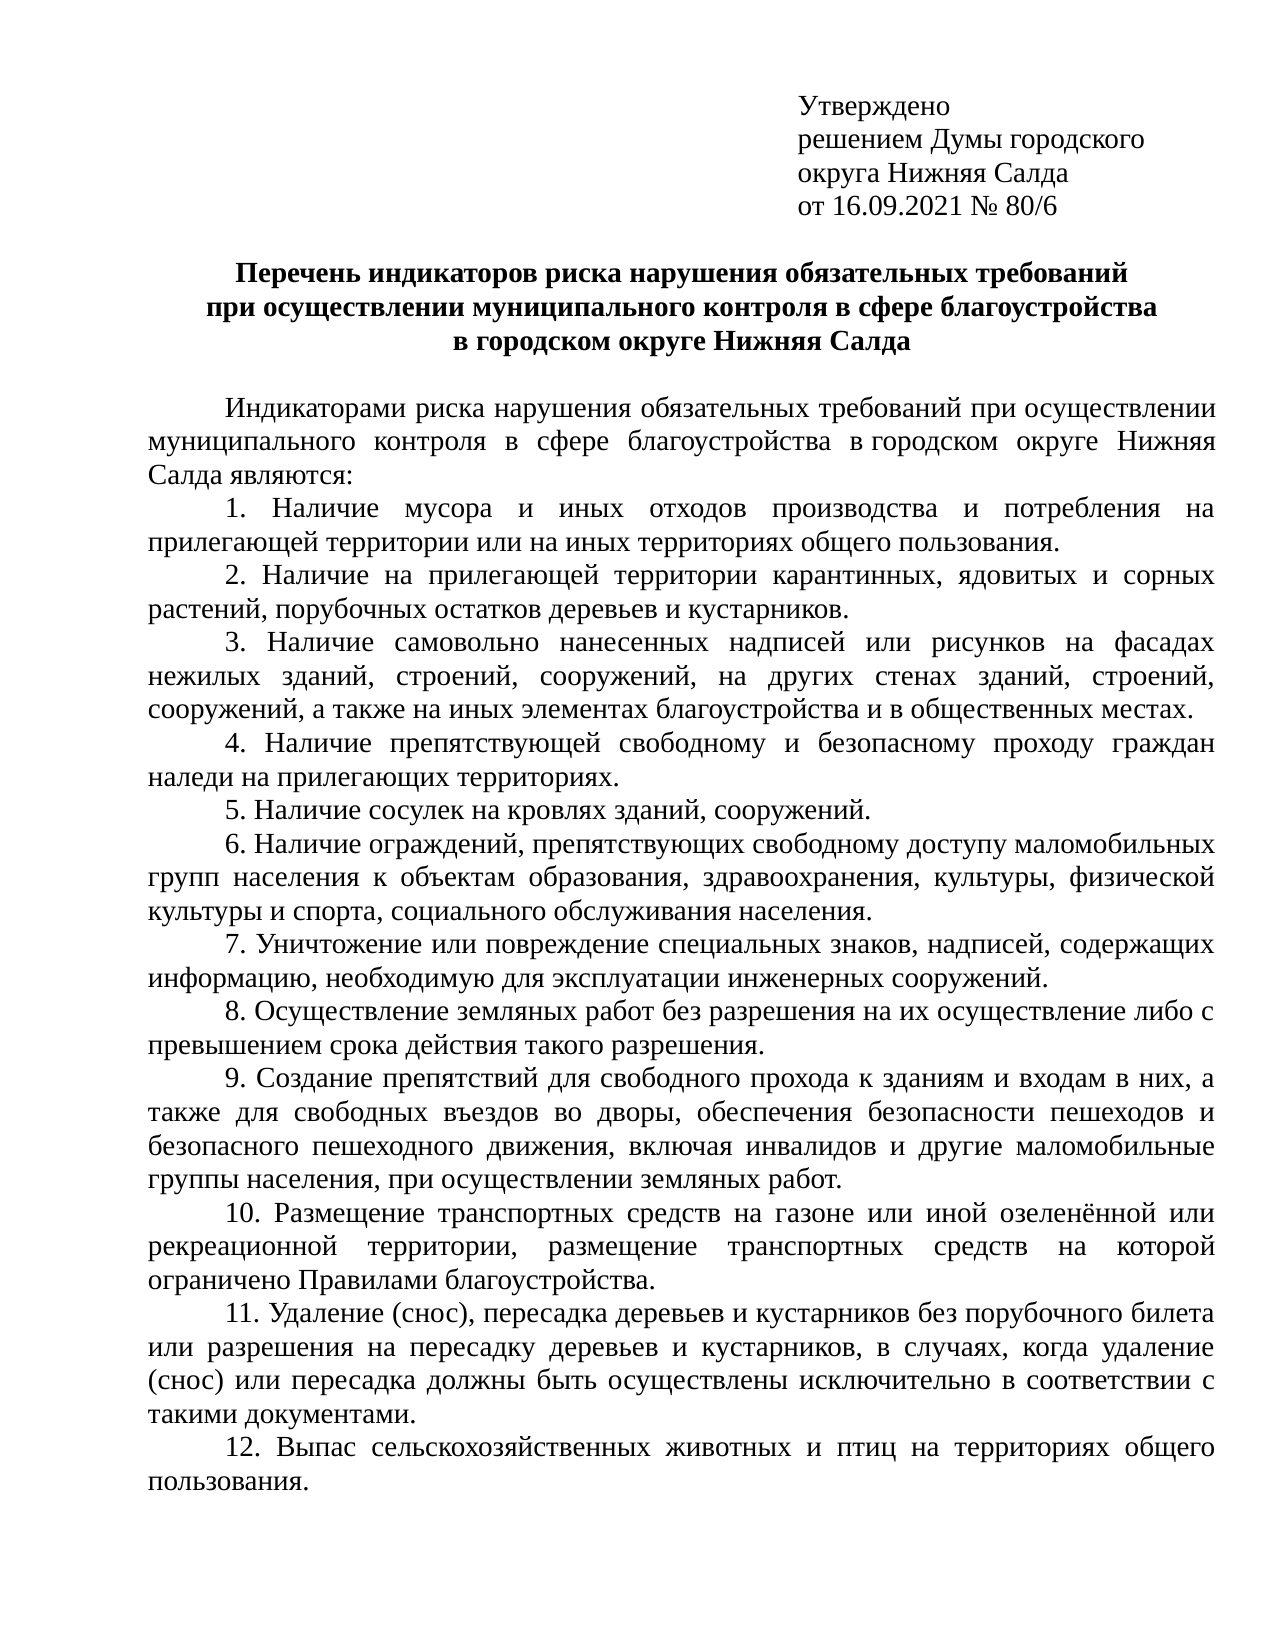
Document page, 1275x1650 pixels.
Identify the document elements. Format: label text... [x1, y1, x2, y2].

text при осуществлении муниципального контроля в сфере благоустройства [148, 289, 1216, 323]
text Утверждено [797, 88, 1216, 121]
text 1. Наличие мусора и иных отходов производства и потребления на прилегающей территории или на иных территориях общего пользования. [148, 490, 1216, 557]
text 6. Наличие ограждений, препятствующих свободному доступу маломобильных групп населения к объектам образования, здравоохранения, культуры, физической культуры и спорта, социального обслуживания населения. [148, 826, 1216, 926]
text 8. Осуществление земляных работ без разрешения на их осуществление либо с превышением срока действия такого разрешения. [148, 993, 1216, 1061]
text Перечень индикаторов риска нарушения обязательных требований [148, 256, 1216, 289]
text 3. Наличие самовольно нанесенных надписей или рисунков на фасадах нежилых зданий, строений, сооружений, на других стенах зданий, строений, сооружений, а также на иных элементах благоустройства и в общественных местах. [148, 624, 1216, 725]
text 11. Удаление (снос), пересадка деревьев и кустарников без порубочного билета или разрешения на пересадку деревьев и кустарников, в случаях, когда удаление (снос) или пересадка должны быть осуществлены исключительно в соответствии с такими документами. [148, 1295, 1216, 1429]
text 10. Размещение транспортных средств на газоне или иной озеленённой или рекреационной территории, размещение транспортных средств на которой ограничено Правилами благоустройства. [148, 1195, 1216, 1295]
text 5. Наличие сосулек на кровлях зданий, сооружений. [148, 792, 1216, 826]
text решением Думы городского округа Нижняя Салда от 16.09.2021 № 80/6 [797, 121, 1216, 222]
text 7. Уничтожение или повреждение специальных знаков, надписей, содержащих информацию, необходимую для эксплуатации инженерных сооружений. [148, 926, 1216, 993]
text 4. Наличие препятствующей свободному и безопасному проходу граждан наледи на прилегающих территориях. [148, 725, 1216, 792]
text в городском округе Нижняя Салда [148, 323, 1216, 356]
text Индикаторами риска нарушения обязательных требований при осуществлении муниципального контроля в сфере благоустройства в городском округе Нижняя Салда являются: [148, 390, 1216, 490]
text 2. Наличие на прилегающей территории карантинных, ядовитых и сорных растений, порубочных остатков деревьев и кустарников. [148, 557, 1216, 624]
text 9. Создание препятствий для свободного прохода к зданиям и входам в них, а также для свободных въездов во дворы, обеспечения безопасности пешеходов и безопасного пешеходного движения, включая инвалидов и другие маломобильные группы населения, при осуществлении земляных работ. [148, 1061, 1216, 1195]
text 12. Выпас сельскохозяйственных животных и птиц на территориях общего пользования. [148, 1429, 1216, 1497]
